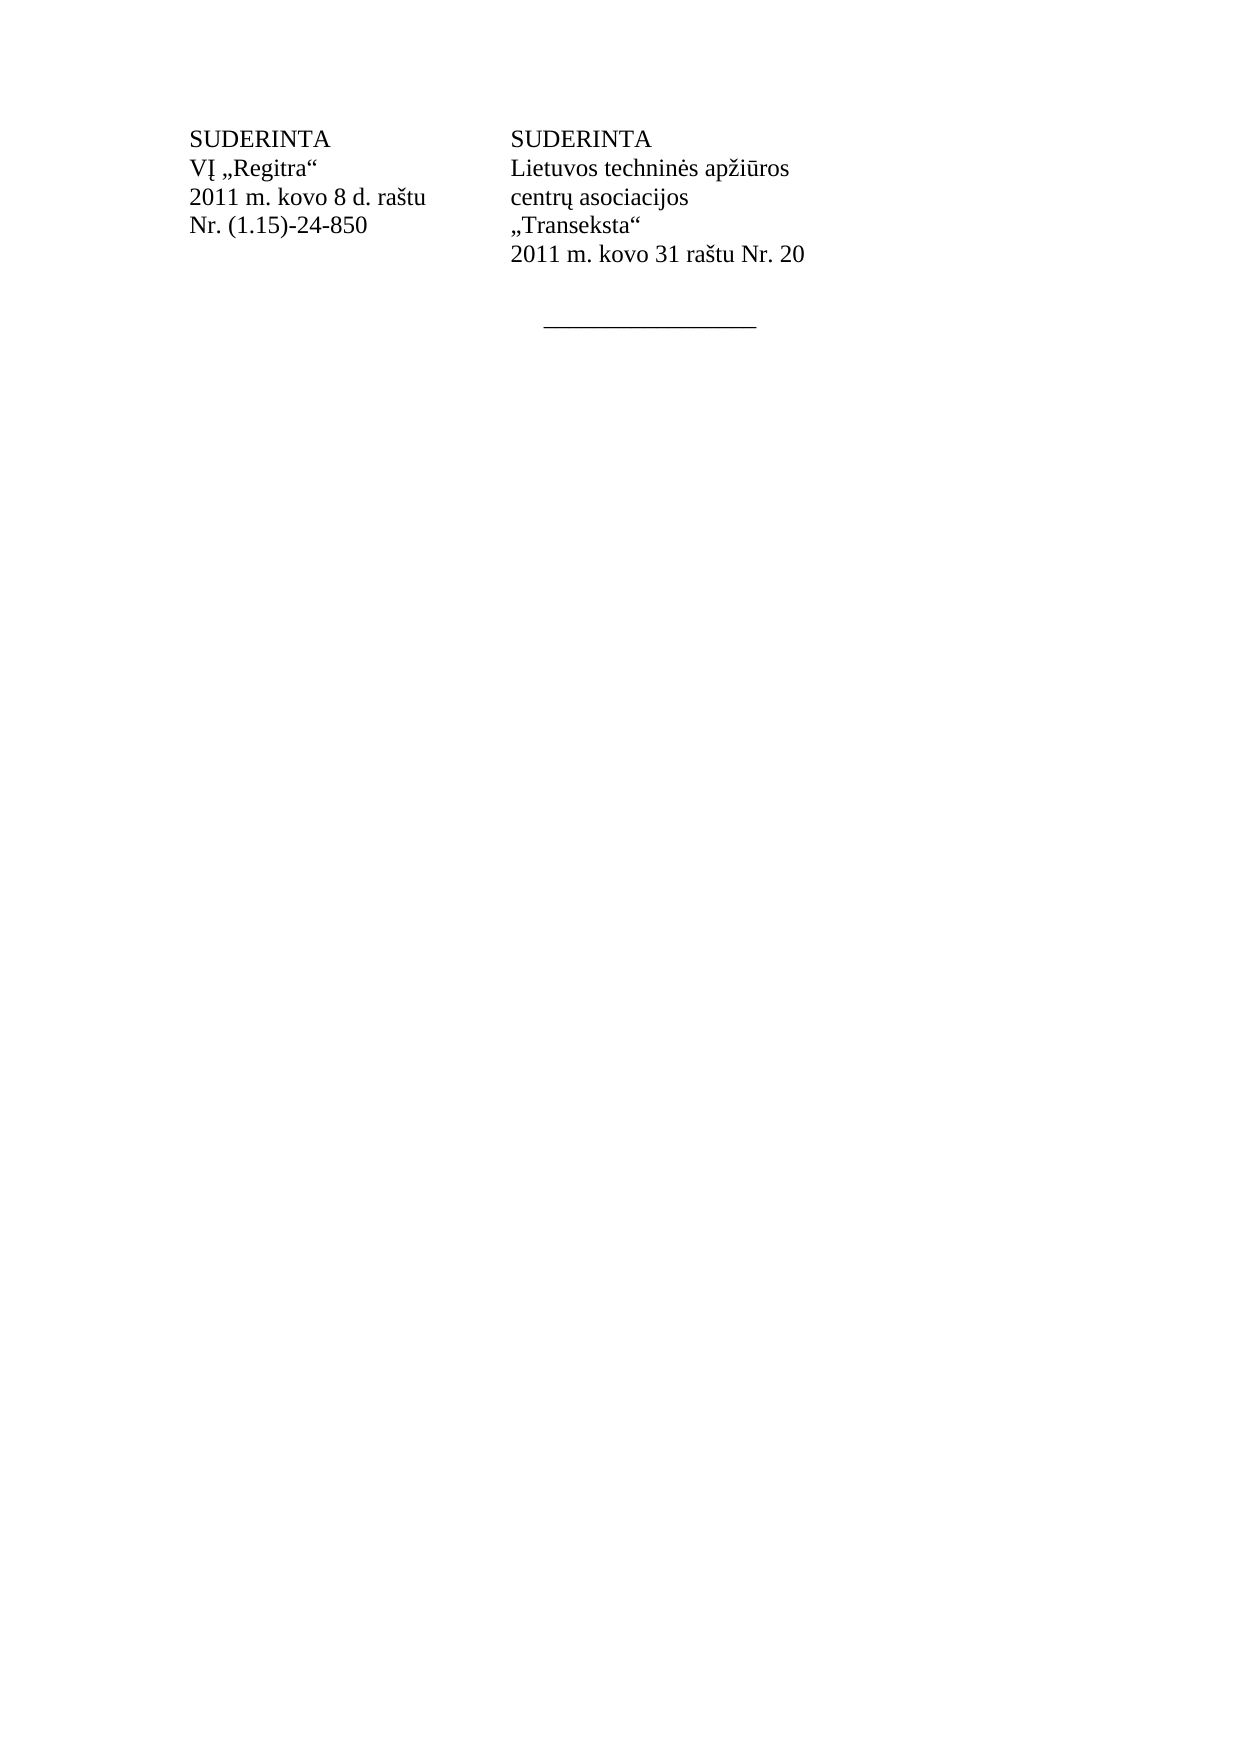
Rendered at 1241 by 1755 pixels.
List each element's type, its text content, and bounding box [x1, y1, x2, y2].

table_cell SUDERINTA Lietuvos techninės apžiūros centrų asociacijos „Transeksta“ 2011 m. kovo 31 raštu Nr. 20 [505, 118, 826, 274]
table_cell SUDERINTA VĮ „Regitra“ 2011 m. kovo 8 d. raštu Nr. (1.15)-24-850 [183, 118, 504, 274]
table_cell [826, 118, 1147, 274]
text _________________ [177, 302, 1122, 331]
